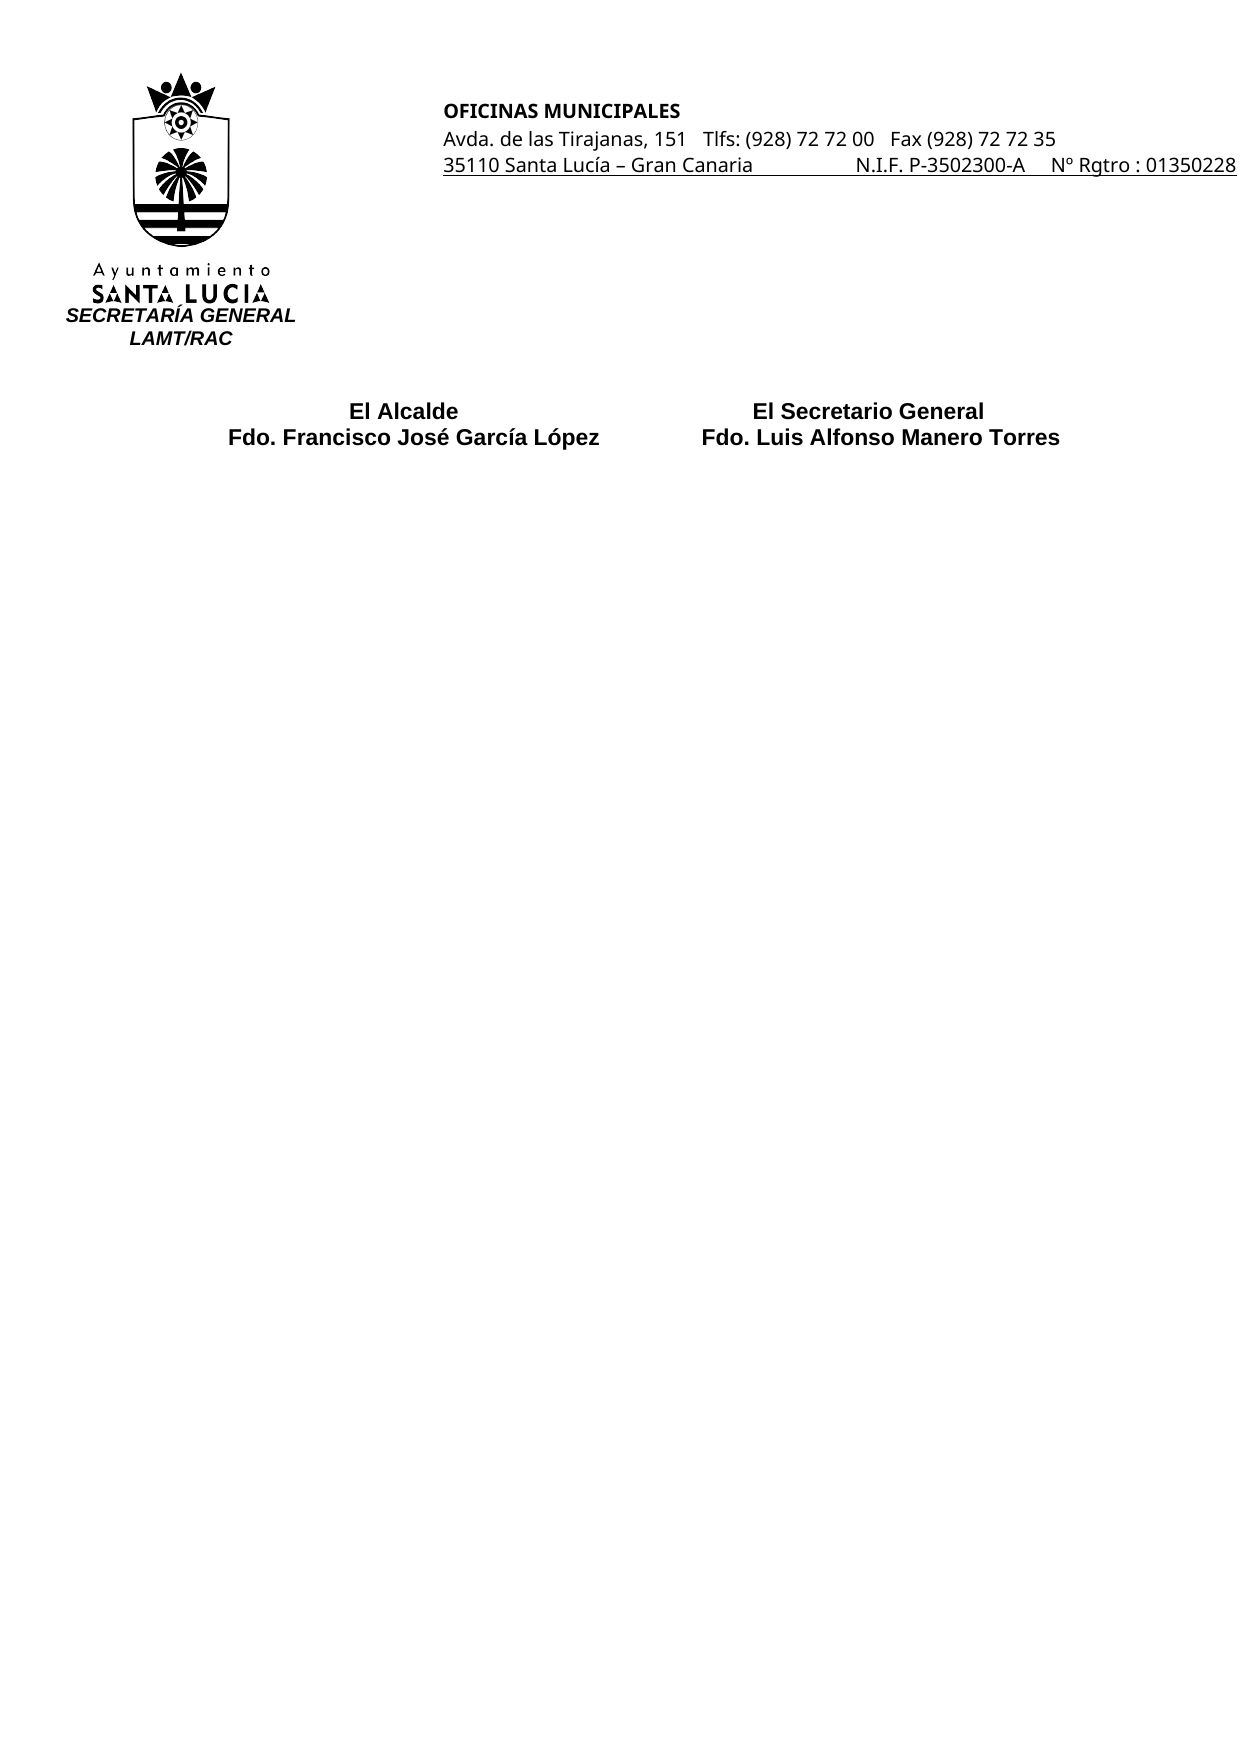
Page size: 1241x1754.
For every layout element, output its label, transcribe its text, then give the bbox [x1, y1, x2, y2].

text El Alcalde El Secretario General [148, 398, 1092, 424]
text Fdo. Francisco José García López Fdo. Luis Alfonso Manero Torres [148, 424, 1092, 451]
